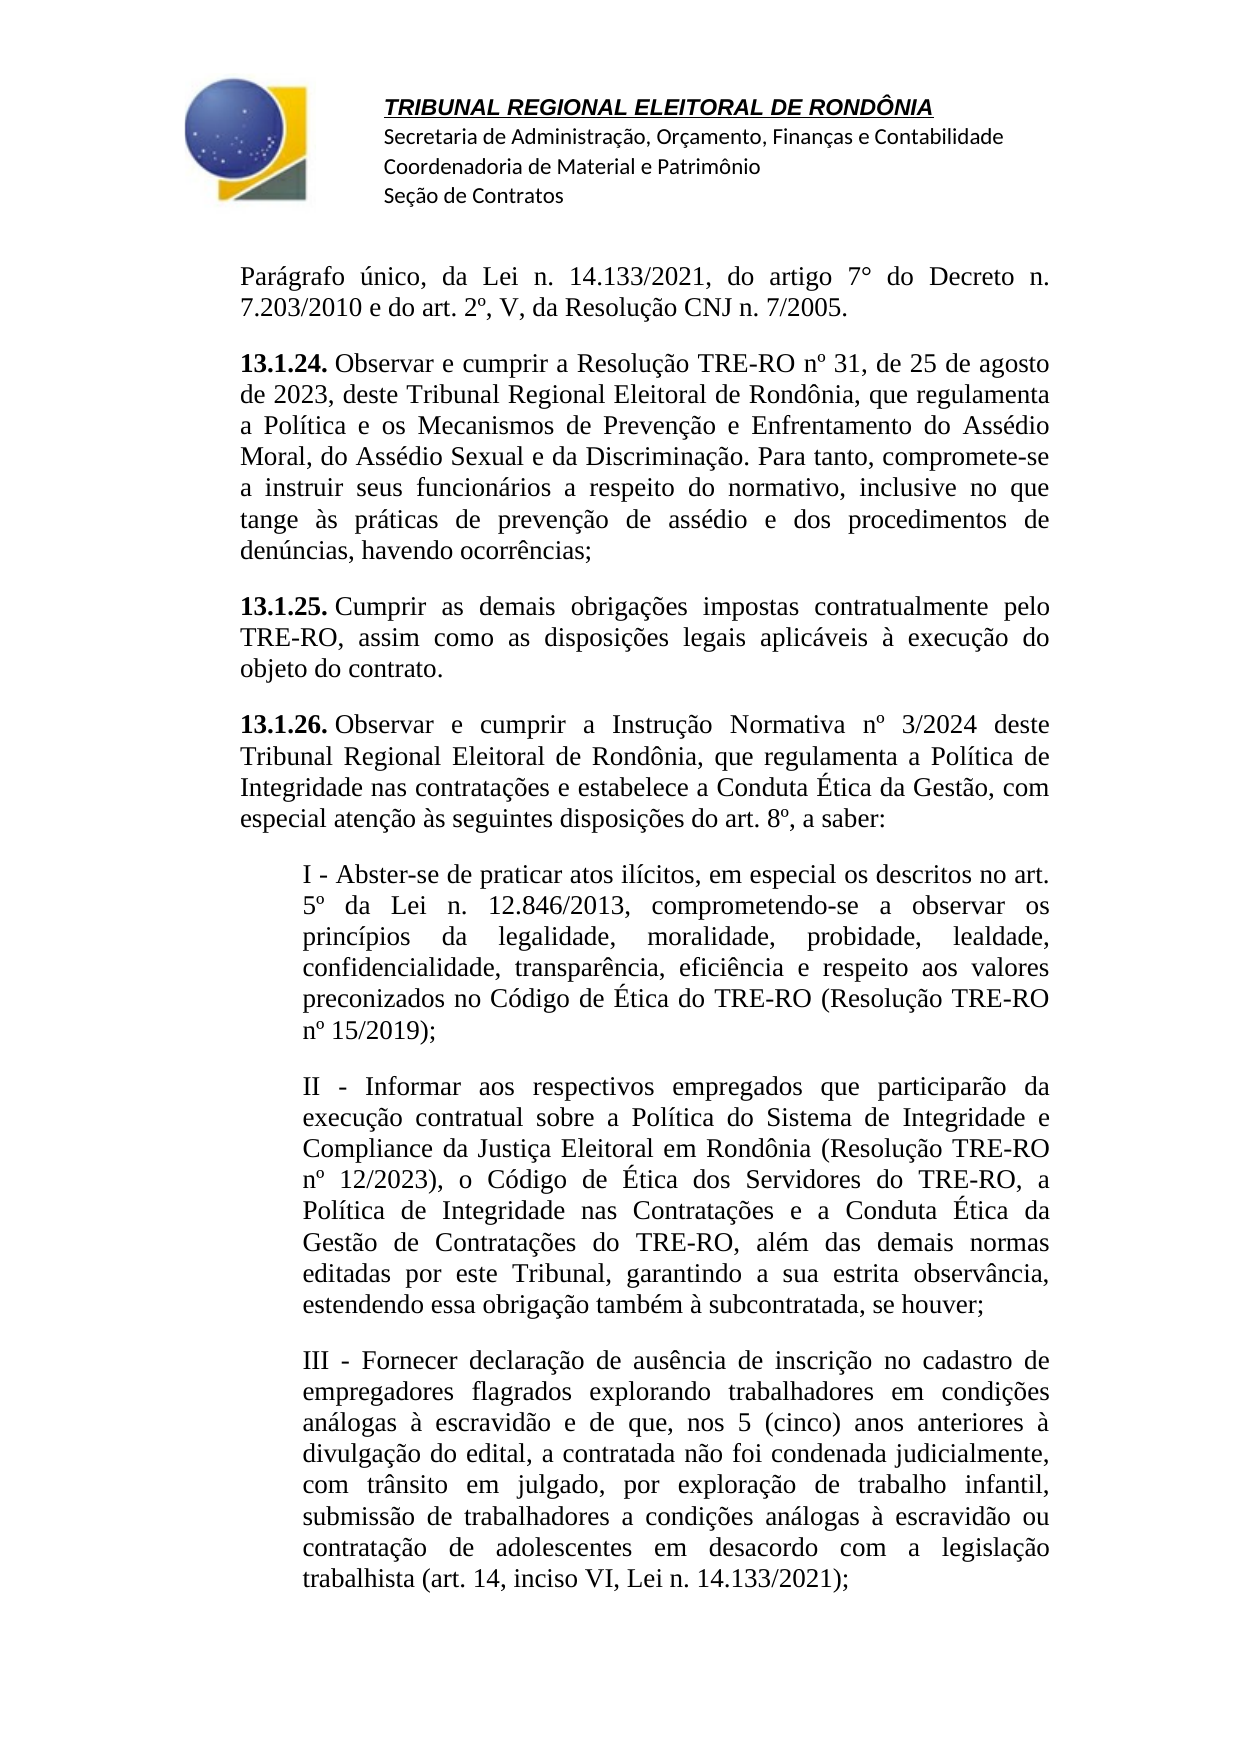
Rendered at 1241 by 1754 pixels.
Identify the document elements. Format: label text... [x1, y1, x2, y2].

text 13.1.25. Cumprir as demais obrigações impostas contratualmente pelo TRE-RO, assim como as disposições legais aplicáveis à execução do objeto do contrato. [240, 590, 1051, 683]
text 13.1.26. Observar e cumprir a Instrução Normativa nº 3/2024 deste Tribunal Regional Eleitoral de Rondônia, que regulamenta a Política de Integridade nas contratações e estabelece a Conduta Ética da Gestão, com especial atenção às seguintes disposições do art. 8º, a saber: [240, 708, 1051, 833]
text III - Fornecer declaração de ausência de inscrição no cadastro de empregadores flagrados explorando trabalhadores em condições análogas à escravidão e de que, nos 5 (cinco) anos anteriores à divulgação do edital, a contratada não foi condenada judicialmente, com trânsito em julgado, por exploração de trabalho infantil, submissão de trabalhadores a condições análogas à escravidão ou contratação de adolescentes em desacordo com a legislação trabalhista (art. 14, inciso VI, Lei n. 14.133/2021); [302, 1344, 1051, 1593]
text I - Abster-se de praticar atos ilícitos, em especial os descritos no art. 5º da Lei n. 12.846/2013, comprometendo-se a observar os princípios da legalidade, moralidade, probidade, lealdade, confidencialidade, transparência, eficiência e respeito aos valores preconizados no Código de Ética do TRE-RO (Resolução TRE-RO nº 15/2019); [302, 858, 1051, 1045]
text II - Informar aos respectivos empregados que participarão da execução contratual sobre a Política do Sistema de Integridade e Compliance da Justiça Eleitoral em Rondônia (Resolução TRE-RO nº 12/2023), o Código de Ética dos Servidores do TRE-RO, a Política de Integridade nas Contratações e a Conduta Ética da Gestão de Contratações do TRE-RO, além das demais normas editadas por este Tribunal, garantindo a sua estrita observância, estendendo essa obrigação também à subcontratada, se houver; [302, 1070, 1051, 1319]
text Parágrafo único, da Lei n. 14.133/2021, do artigo 7° do Decreto n. 7.203/2010 e do art. 2º, V, da Resolução CNJ n. 7/2005. [240, 260, 1051, 322]
text 13.1.24. Observar e cumprir a Resolução TRE-RO nº 31, de 25 de agosto de 2023, deste Tribunal Regional Eleitoral de Rondônia, que regulamenta a Política e os Mecanismos de Prevenção e Enfrentamento do Assédio Moral, do Assédio Sexual e da Discriminação. Para tanto, compromete-se a instruir seus funcionários a respeito do normativo, inclusive no que tange às práticas de prevenção de assédio e dos procedimentos de denúncias, havendo ocorrências; [240, 347, 1051, 565]
